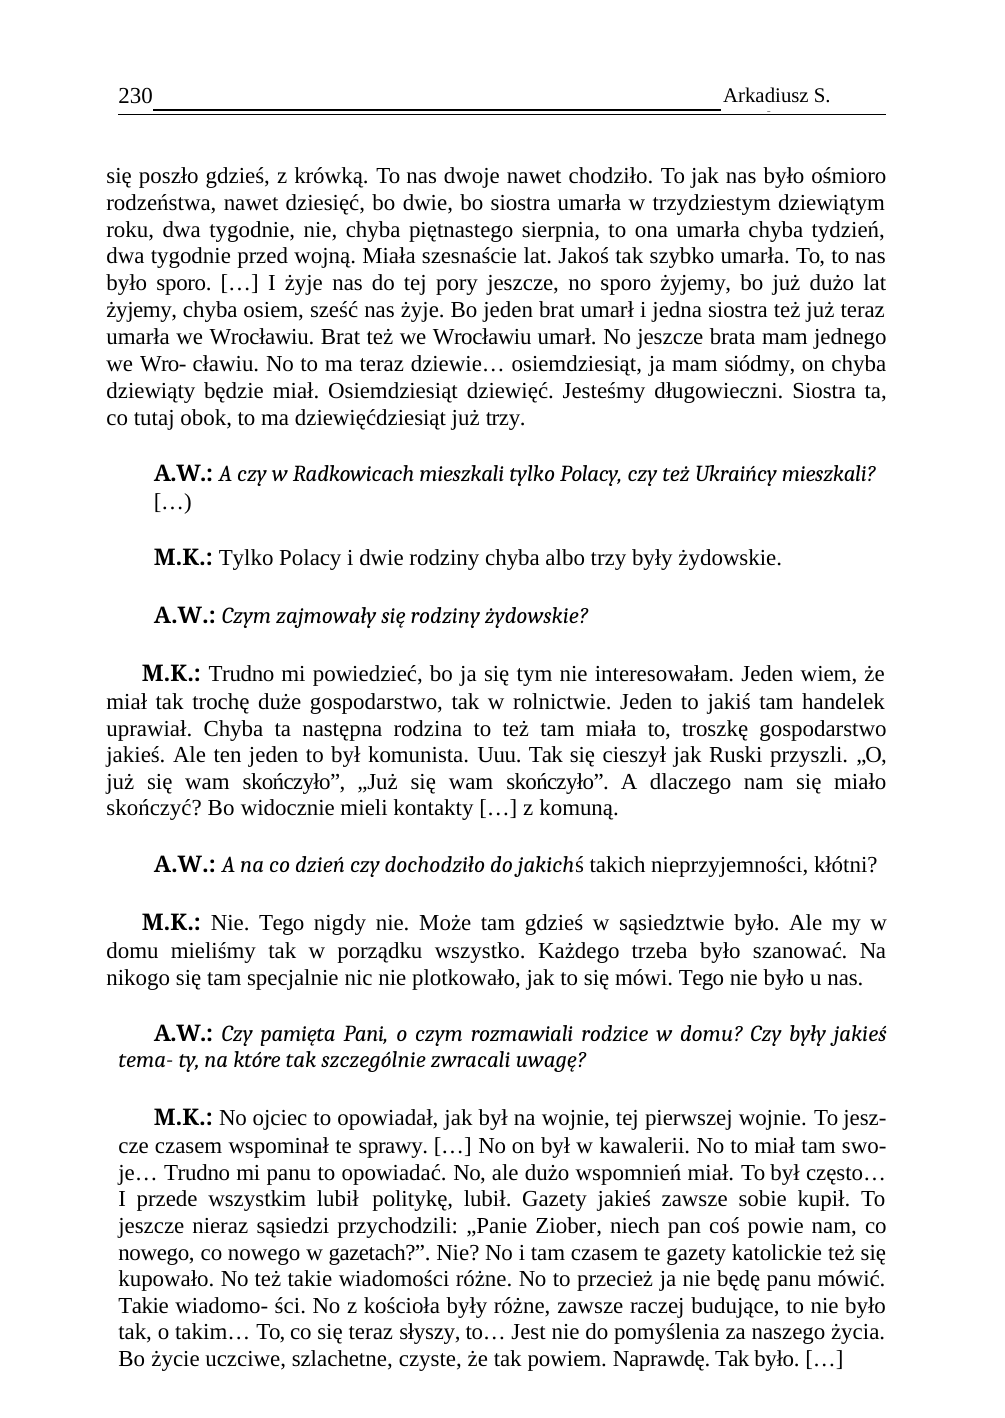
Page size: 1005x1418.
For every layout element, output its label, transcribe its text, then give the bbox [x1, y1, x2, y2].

text M.K.: Nie. Tego nigdy nie. Może tam gdzieś w sąsiedztwie było. Ale my w domu mieliśmy tak w porządku wszystko. Każdego trzeba było szanować. Na nikogo się tam specjalnie nic nie plotkowało, jak to się mówi. Tego nie było u nas. [106, 906, 887, 990]
text się poszło gdzieś, z krówką. To nas dwoje nawet chodziło. To jak nas było ośmioro rodzeństwa, nawet dziesięć, bo dwie, bo siostra umarła w trzydziestym dziewiątym roku, dwa tygodnie, nie, chyba piętnastego sierpnia, to ona umarła chyba tydzień, dwa tygodnie przed wojną. Miała szesnaście lat. Jakoś tak szybko umarła. To, to nas było sporo. […] I żyje nas do tej pory jeszcze, no sporo żyjemy, bo już dużo lat żyjemy, chyba osiem, sześć nas żyje. Bo jeden brat umarł i jedna siostra też już teraz umarła we Wrocławiu. Brat też we Wrocławiu umarł. No jeszcze brata mam jednego we Wro- cławiu. No to ma teraz dziewie… osiemdziesiąt, ja mam siódmy, on chyba dziewiąty będzie miał. Osiemdziesiąt dziewięć. Jesteśmy długowieczni. Siostra ta, co tutaj obok, to ma dziewięćdziesiąt już trzy. [106, 162, 887, 430]
text A.W.: A na co dzień czy dochodziło do jakichś takich nieprzyjemności, kłótni? [153, 848, 898, 879]
text A.W.: Czym zajmowały się rodziny żydowskie? [153, 599, 898, 630]
text A.W.: A czy w Radkowicach mieszkali tylko Polacy, czy też Ukraińcy mieszkali? […) [153, 457, 898, 514]
text M.K.: Trudno mi powiedzieć, bo ja się tym nie interesowałam. Jeden wiem, że miał tak trochę duże gospodarstwo, tak w rolnictwie. Jeden to jakiś tam handelek uprawiał. Chyba ta następna rodzina to też tam miała to, troszkę gospodarstwo jakieś. Ale ten jeden to był komunista. Uuu. Tak się cieszył jak Ruski przyszli. „O, już się wam skończyło”, „Już się wam skończyło”. A dlaczego nam się miało skończyć? Bo widocznie mieli kontakty […] z komuną. [106, 657, 887, 821]
text A.W.: Czy pamięta Pani, o czym rozmawiali rodzice w domu? Czy były jakieś tema- ty, na które tak szczególnie zwracali uwagę? [118, 1018, 886, 1073]
text M.K.: Tylko Polacy i dwie rodziny chyba albo trzy były żydowskie. [153, 541, 898, 572]
text M.K.: No ojciec to opowiadał, jak był na wojnie, tej pierwszej wojnie. To jesz- cze czasem wspominał te sprawy. […] No on był w kawalerii. No to miał tam swo- je… Trudno mi panu to opowiadać. No, ale dużo wspomnień miał. To był często… I przede wszystkim lubił politykę, lubił. Gazety jakieś zawsze sobie kupił. To jeszcze nieraz sąsiedzi przychodzili: „Panie Ziober, niech pan coś powie nam, co nowego, co nowego w gazetach?”. Nie? No i tam czasem te gazety katolickie też się kupowało. No też takie wiadomości różne. No to przecież ja nie będę panu mówić. Takie wiadomo- ści. No z kościoła były różne, zawsze raczej budujące, to nie było tak, o takim… To, co się teraz słyszy, to… Jest nie do pomyślenia za naszego życia. Bo życie uczciwe, szlachetne, czyste, że tak powiem. Naprawdę. Tak było. […] [118, 1101, 886, 1371]
